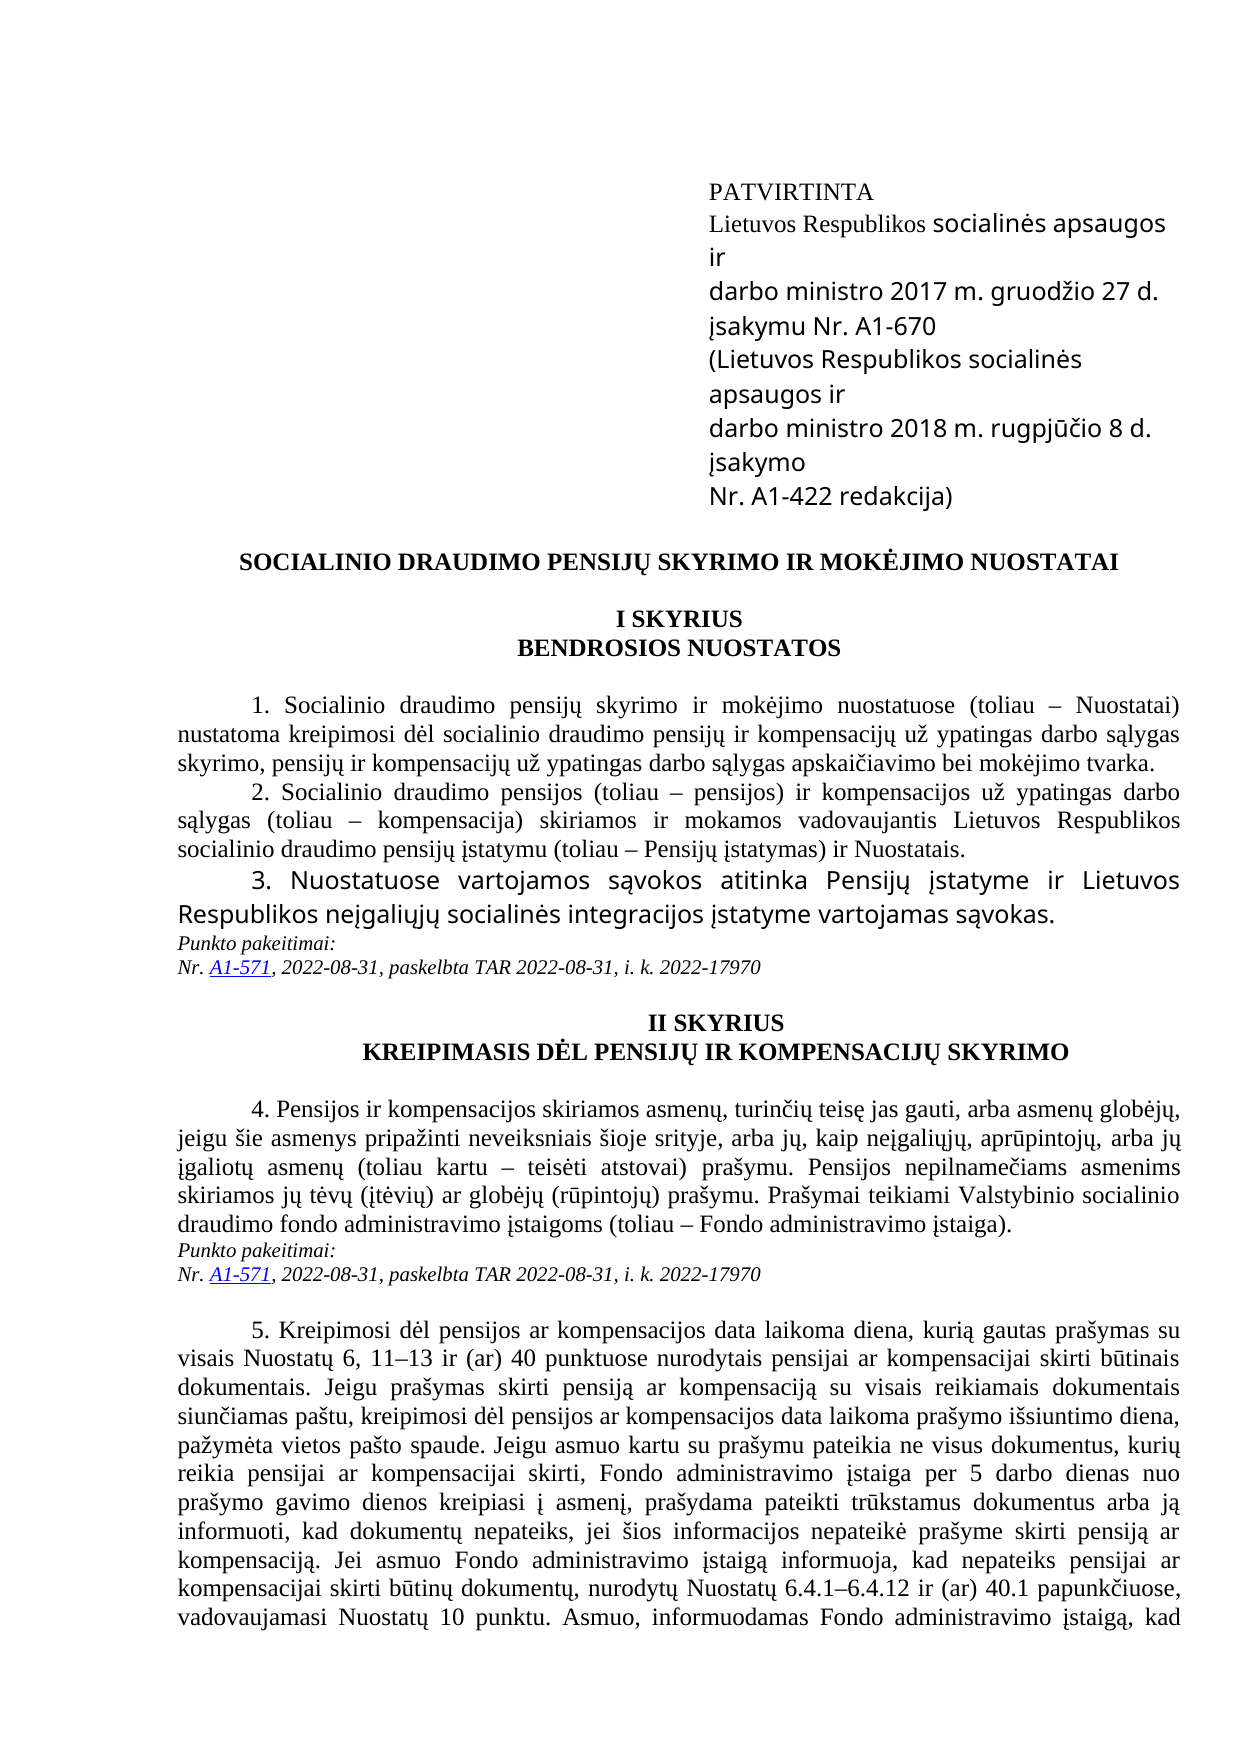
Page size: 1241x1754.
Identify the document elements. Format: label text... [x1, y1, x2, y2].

text Nr. A1-571, 2022-08-31, paskelbta TAR 2022-08-31, i. k. 2022-17970 [177, 955, 1181, 979]
text Nr. A1-571, 2022-08-31, paskelbta TAR 2022-08-31, i. k. 2022-17970 [177, 1262, 1181, 1286]
text Patvirtinta [709, 177, 1181, 206]
text Punkto pakeitimai: [177, 1238, 1181, 1262]
text Lietuvos Respublikos socialinės apsaugos ir [709, 206, 1181, 274]
text 3. Nuostatuose vartojamos sąvokos atitinka Pensijų įstatyme ir Lietuvos Respublikos neįgaliųjų socialinės integracijos įstatyme vartojamas sąvokas. [177, 863, 1181, 931]
text KREIPIMASIS DĖL PENSIJŲ IR KOMPENSACIJŲ SKYRIMO [177, 1037, 1181, 1065]
text I SKYRIUS [177, 604, 1181, 633]
text įsakymu Nr. A1-670 [709, 308, 1181, 342]
text SOCIALINIO DRAUDIMO PENSIJŲ SKYRIMO IR MOKĖJIMO NUOSTATAI [177, 547, 1181, 575]
text II SKYRIUS [177, 1008, 1181, 1037]
text darbo ministro 2018 m. rugpjūčio 8 d. įsakymo [709, 410, 1181, 478]
text 2. Socialinio draudimo pensijos (toliau – pensijos) ir kompensacijos už ypatingas darbo sąlygas (toliau – kompensacija) skiriamos ir mokamos vadovaujantis Lietuvos Respublikos socialinio draudimo pensijų įstatymu (toliau – Pensijų įstatymas) ir Nuostatais. [177, 777, 1181, 863]
text Punkto pakeitimai: [177, 931, 1181, 955]
text 5. Kreipimosi dėl pensijos ar kompensacijos data laikoma diena, kurią gautas prašymas su visais Nuostatų 6, 11–13 ir (ar) 40 punktuose nurodytais pensijai ar kompensacijai skirti būtinais dokumentais. Jeigu prašymas skirti pensiją ar kompensaciją su visais reikiamais dokumentais siunčiamas paštu, kreipimosi dėl pensijos ar kompensacijos data laikoma prašymo išsiuntimo diena, pažymėta vietos pašto spaude. Jeigu asmuo kartu su prašymu pateikia ne visus dokumentus, kurių reikia pensijai ar kompensacijai skirti, Fondo administravimo įstaiga per 5 darbo dienas nuo prašymo gavimo dienos kreipiasi į asmenį, prašydama pateikti trūkstamus dokumentus arba ją informuoti, kad dokumentų nepateiks, jei šios informacijos nepateikė prašyme skirti pensiją ar kompensaciją. Jei asmuo Fondo administravimo įstaigą informuoja, kad nepateiks pensijai ar kompensacijai skirti būtinų dokumentų, nurodytų Nuostatų 6.4.1–6.4.12 ir (ar) 40.1 papunkčiuose, vadovaujamasi Nuostatų 10 punktu. Asmuo, informuodamas Fondo administravimo įstaigą, kad [177, 1315, 1181, 1631]
text darbo ministro 2017 m. gruodžio 27 d. [709, 274, 1181, 308]
text Nr. A1-422 redakcija) [709, 478, 1181, 512]
text (Lietuvos Respublikos socialinės apsaugos ir [709, 342, 1181, 410]
text 1. Socialinio draudimo pensijų skyrimo ir mokėjimo nuostatuose (toliau – Nuostatai) nustatoma kreipimosi dėl socialinio draudimo pensijų ir kompensacijų už ypatingas darbo sąlygas skyrimo, pensijų ir kompensacijų už ypatingas darbo sąlygas apskaičiavimo bei mokėjimo tvarka. [177, 690, 1181, 777]
text 4. Pensijos ir kompensacijos skiriamos asmenų, turinčių teisę jas gauti, arba asmenų globėjų, jeigu šie asmenys pripažinti neveiksniais šioje srityje, arba jų, kaip neįgaliųjų, aprūpintojų, arba jų įgaliotų asmenų (toliau kartu – teisėti atstovai) prašymu. Pensijos nepilnamečiams asmenims skiriamos jų tėvų (įtėvių) ar globėjų (rūpintojų) prašymu. Prašymai teikiami Valstybinio socialinio draudimo fondo administravimo įstaigoms (toliau – Fondo administravimo įstaiga). [177, 1094, 1181, 1238]
text BENDROSIOS NUOSTATOS [177, 633, 1181, 662]
